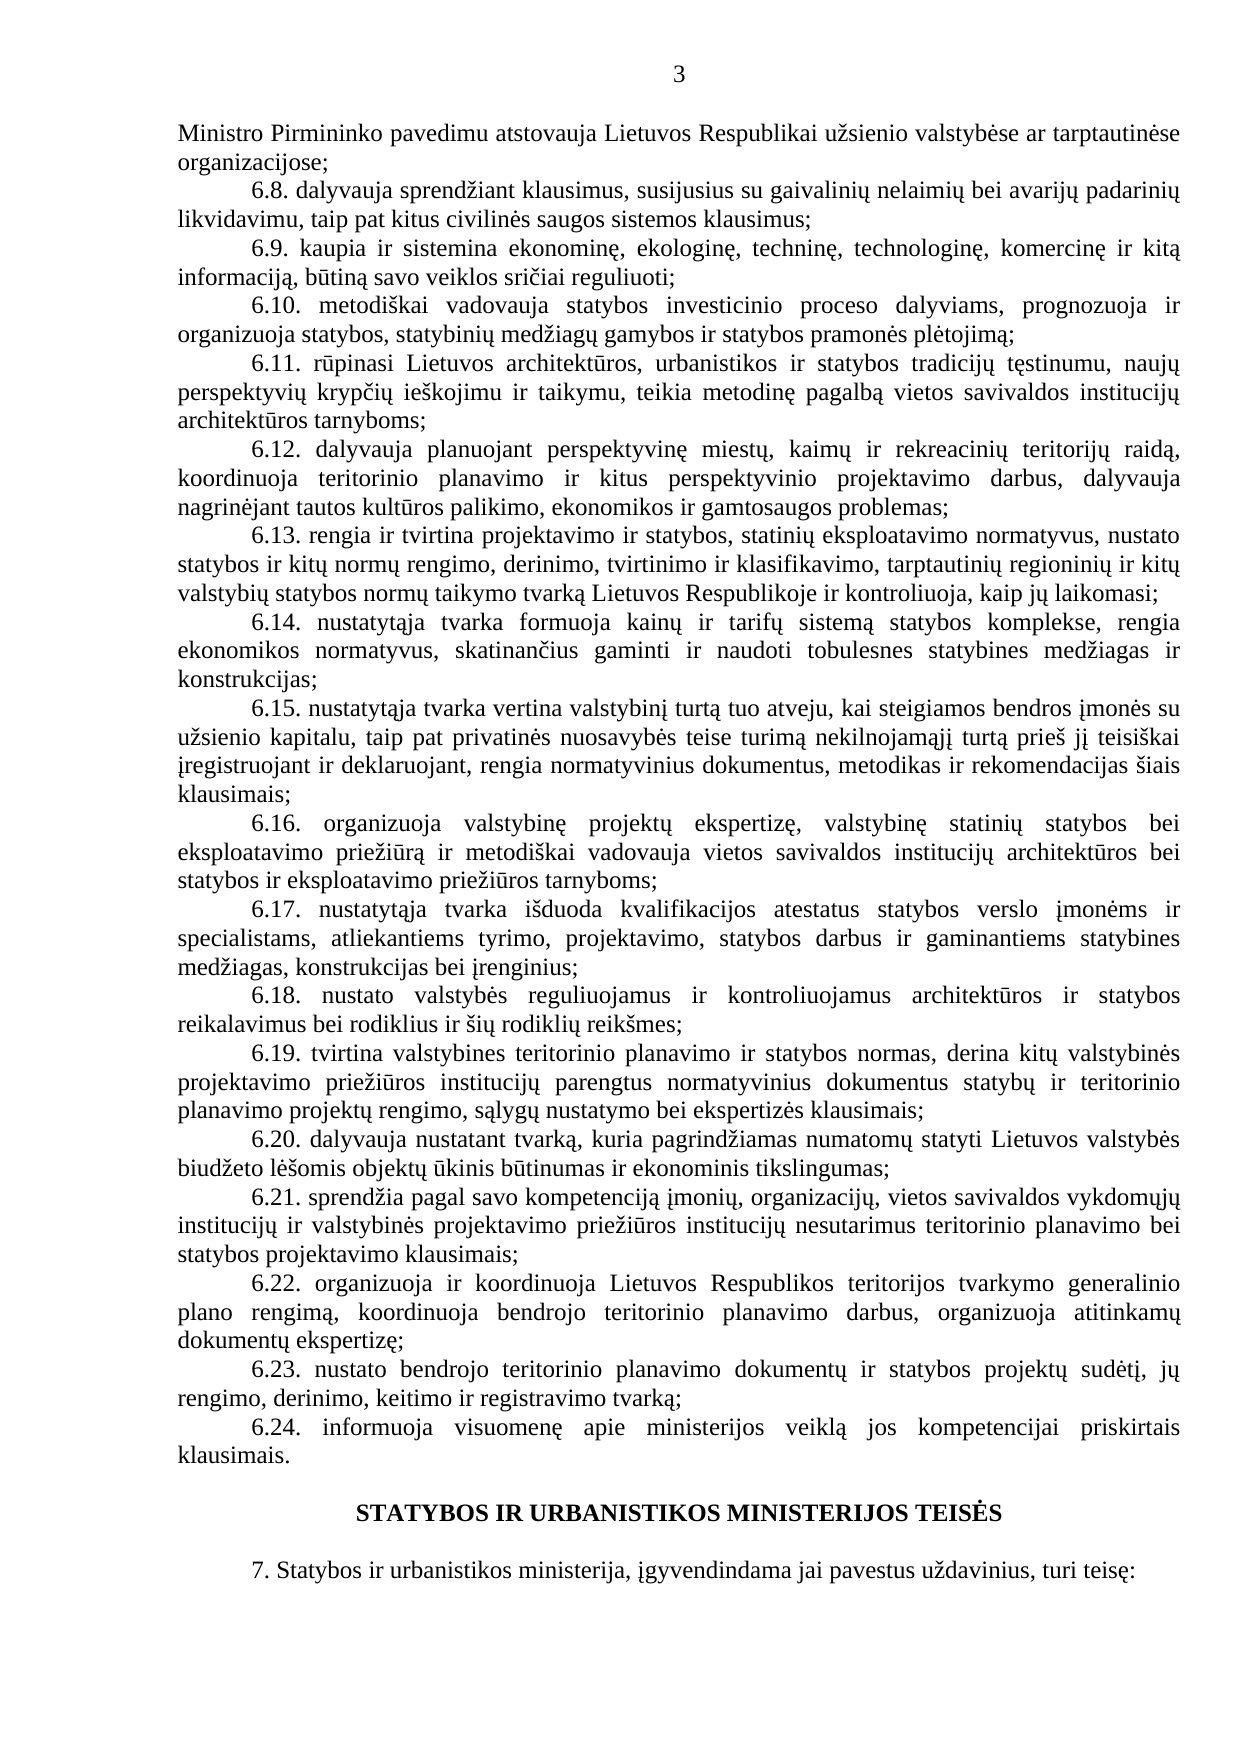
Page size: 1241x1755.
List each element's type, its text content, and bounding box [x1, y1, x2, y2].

text 6.13. rengia ir tvirtina projektavimo ir statybos, statinių eksploatavimo normatyvus, nustato statybos ir kitų normų rengimo, derinimo, tvirtinimo ir klasifikavimo, tarptautinių regioninių ir kitų valstybių statybos normų taikymo tvarką Lietuvos Respublikoje ir kontroliuoja, kaip jų laikomasi; [177, 521, 1181, 607]
text 6.24. informuoja visuomenę apie ministerijos veiklą jos kompetencijai priskirtais klausimais. [177, 1412, 1181, 1469]
text Statybos ir urbanistikos ministerijos teisės [177, 1498, 1181, 1527]
text 6.19. tvirtina valstybines teritorinio planavimo ir statybos normas, derina kitų valstybinės projektavimo priežiūros institucijų parengtus normatyvinius dokumentus statybų ir teritorinio planavimo projektų rengimo, sąlygų nustatymo bei ekspertizės klausimais; [177, 1038, 1181, 1124]
text 6.22. organizuoja ir koordinuoja Lietuvos Respublikos teritorijos tvarkymo generalinio plano rengimą, koordinuoja bendrojo teritorinio planavimo darbus, organizuoja atitinkamų dokumentų ekspertizę; [177, 1268, 1181, 1354]
text 6.10. metodiškai vadovauja statybos investicinio proceso dalyviams, prognozuoja ir organizuoja statybos, statybinių medžiagų gamybos ir statybos pramonės plėtojimą; [177, 291, 1181, 348]
text 7. Statybos ir urbanistikos ministerija, įgyvendindama jai pavestus uždavinius, turi teisę: [177, 1556, 1181, 1584]
text 6.14. nustatytąja tvarka formuoja kainų ir tarifų sistemą statybos komplekse, rengia ekonomikos normatyvus, skatinančius gaminti ir naudoti tobulesnes statybines medžiagas ir konstrukcijas; [177, 607, 1181, 693]
text 6.18. nustato valstybės reguliuojamus ir kontroliuojamus architektūros ir statybos reikalavimus bei rodiklius ir šių rodiklių reikšmes; [177, 981, 1181, 1038]
text 6.9. kaupia ir sistemina ekonominę, ekologinę, techninę, technologinę, komercinę ir kitą informaciją, būtiną savo veiklos sričiai reguliuoti; [177, 233, 1181, 291]
text 6.12. dalyvauja planuojant perspektyvinę miestų, kaimų ir rekreacinių teritorijų raidą, koordinuoja teritorinio planavimo ir kitus perspektyvinio projektavimo darbus, dalyvauja nagrinėjant tautos kultūros palikimo, ekonomikos ir gamtosaugos problemas; [177, 434, 1181, 521]
text 6.21. sprendžia pagal savo kompetenciją įmonių, organizacijų, vietos savivaldos vykdomųjų institucijų ir valstybinės projektavimo priežiūros institucijų nesutarimus teritorinio planavimo bei statybos projektavimo klausimais; [177, 1182, 1181, 1268]
text Ministro Pirmininko pavedimu atstovauja Lietuvos Respublikai užsienio valstybėse ar tarptautinėse organizacijose; [177, 118, 1181, 176]
text 6.11. rūpinasi Lietuvos architektūros, urbanistikos ir statybos tradicijų tęstinumu, naujų perspektyvių krypčių ieškojimu ir taikymu, teikia metodinę pagalbą vietos savivaldos institucijų architektūros tarnyboms; [177, 348, 1181, 434]
text 6.8. dalyvauja sprendžiant klausimus, susijusius su gaivalinių nelaimių bei avarijų padarinių likvidavimu, taip pat kitus civilinės saugos sistemos klausimus; [177, 176, 1181, 233]
text 6.20. dalyvauja nustatant tvarką, kuria pagrindžiamas numatomų statyti Lietuvos valstybės biudžeto lėšomis objektų ūkinis būtinumas ir ekonominis tikslingumas; [177, 1124, 1181, 1182]
text 6.15. nustatytąja tvarka vertina valstybinį turtą tuo atveju, kai steigiamos bendros įmonės su užsienio kapitalu, taip pat privatinės nuosavybės teise turimą nekilnojamąjį turtą prieš jį teisiškai įregistruojant ir deklaruojant, rengia normatyvinius dokumentus, metodikas ir rekomendacijas šiais klausimais; [177, 693, 1181, 808]
text 6.23. nustato bendrojo teritorinio planavimo dokumentų ir statybos projektų sudėtį, jų rengimo, derinimo, keitimo ir registravimo tvarką; [177, 1354, 1181, 1412]
text 6.17. nustatytąja tvarka išduoda kvalifikacijos atestatus statybos verslo įmonėms ir specialistams, atliekantiems tyrimo, projektavimo, statybos darbus ir gaminantiems statybines medžiagas, konstrukcijas bei įrenginius; [177, 894, 1181, 981]
text 6.16. organizuoja valstybinę projektų ekspertizę, valstybinę statinių statybos bei eksploatavimo priežiūrą ir metodiškai vadovauja vietos savivaldos institucijų architektūros bei statybos ir eksploatavimo priežiūros tarnyboms; [177, 808, 1181, 894]
